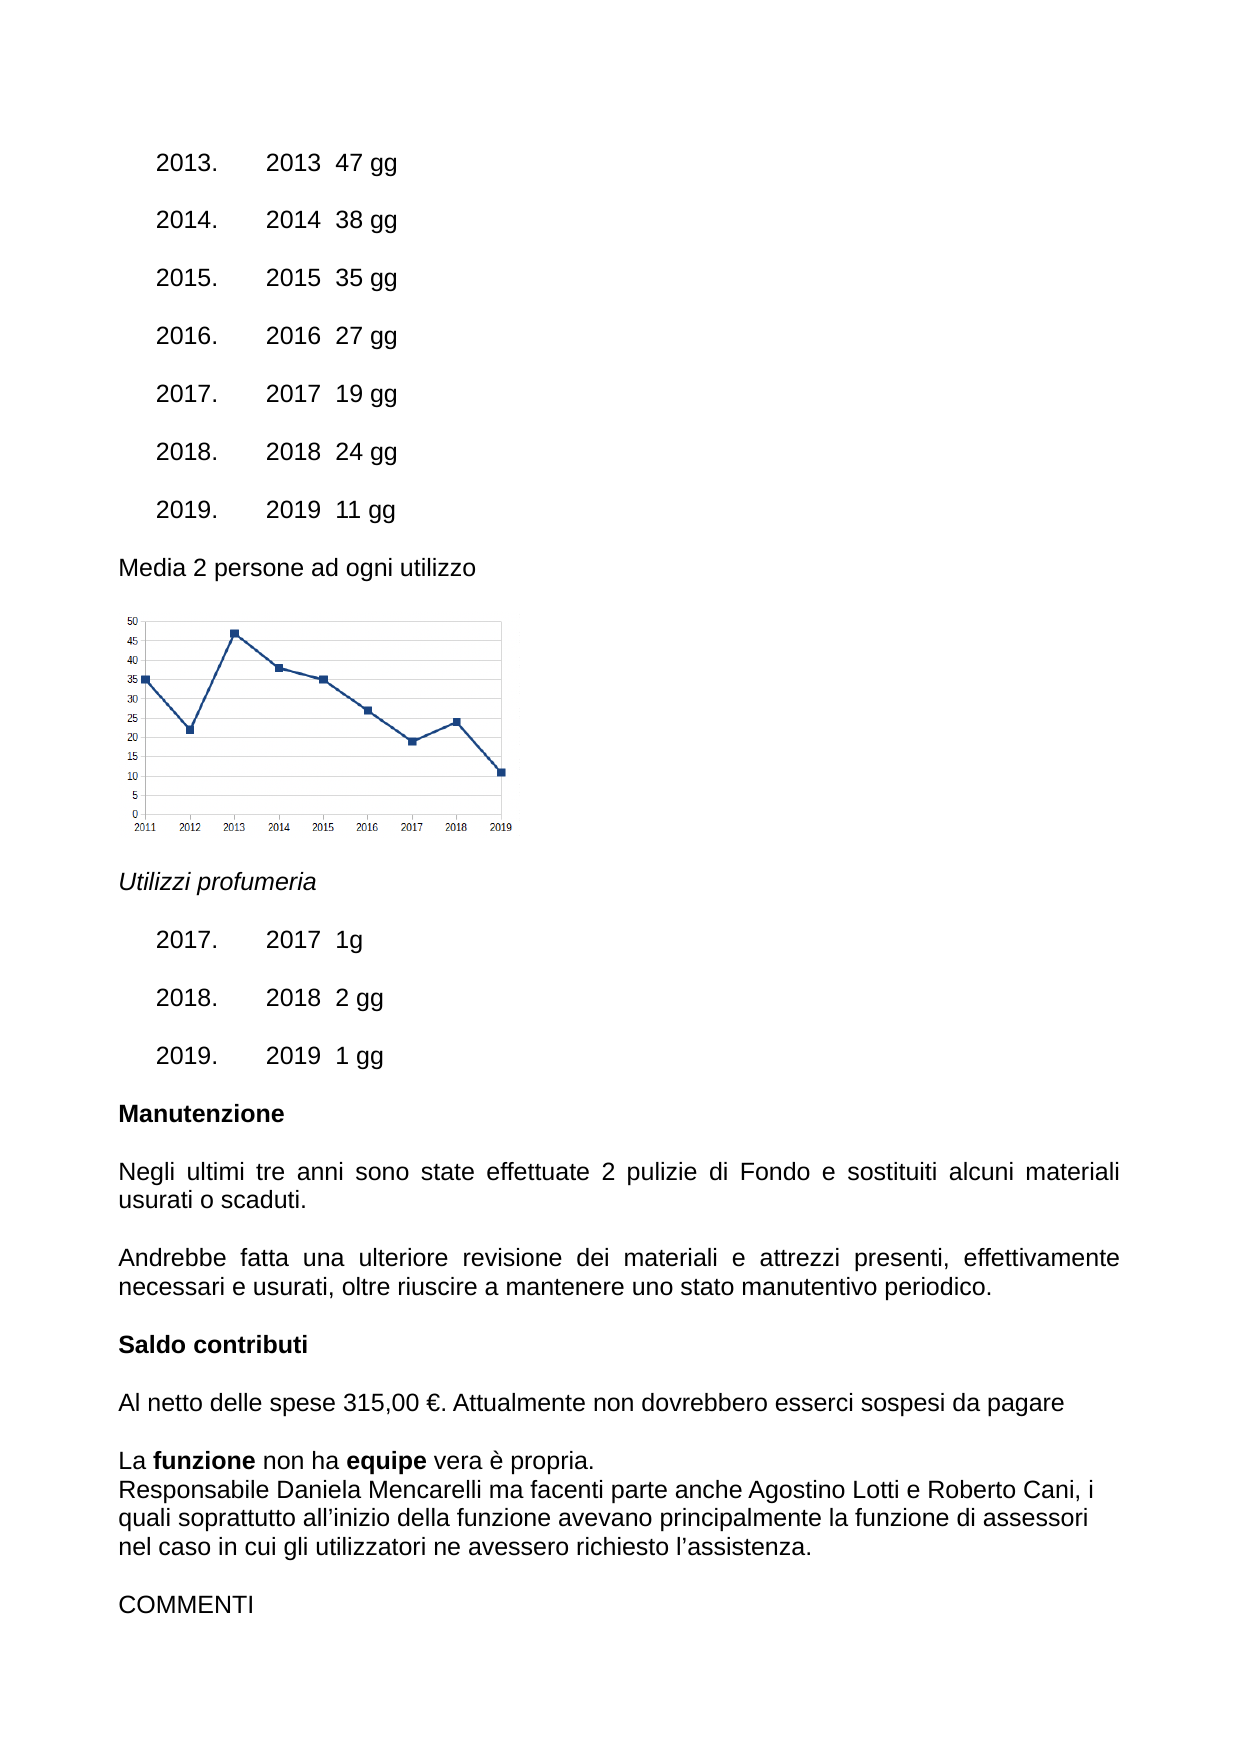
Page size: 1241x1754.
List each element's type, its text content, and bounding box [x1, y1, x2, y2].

list 2017 19 gg [156, 379, 1122, 408]
list 2019 1 gg [156, 1041, 1122, 1070]
picture [118, 611, 520, 838]
text Negli ultimi tre anni sono state effettuate 2 pulizie di Fondo e sostituiti alcuni materiali usurati o scaduti. [118, 1157, 1122, 1214]
text Manutenzione [118, 1099, 1122, 1128]
text Saldo contributi [118, 1330, 1122, 1359]
list 2014 38 gg [156, 206, 1122, 234]
text Utilizzi profumeria [118, 867, 1122, 896]
text Andrebbe fatta una ulteriore revisione dei materiali e attrezzi presenti, effettivamente necessari e usurati, oltre riuscire a mantenere uno stato manutentivo periodico. [118, 1243, 1122, 1301]
text Al netto delle spese 315,00 €. Attualmente non dovrebbero esserci sospesi da pagare [118, 1388, 1122, 1417]
text La funzione non ha equipe vera è propria. Responsabile Daniela Mencarelli ma facenti parte anche Agostino Lotti e Roberto Cani, i quali soprattutto all’inizio della funzione avevano principalmente la funzione di assessori nel caso in cui gli utilizzatori ne avessero richiesto l’assistenza. [118, 1446, 1122, 1561]
list 2018 24 gg [156, 437, 1122, 466]
list 2017 1g [156, 925, 1122, 954]
list 2016 27 gg [156, 321, 1122, 350]
list 2013 47 gg [156, 148, 1122, 176]
list 2018 2 gg [156, 983, 1122, 1012]
text Media 2 persone ad ogni utilizzo [118, 553, 1122, 582]
list 2019 11 gg [156, 495, 1122, 524]
list 2015 35 gg [156, 263, 1122, 292]
text COMMENTI [118, 1590, 1122, 1619]
